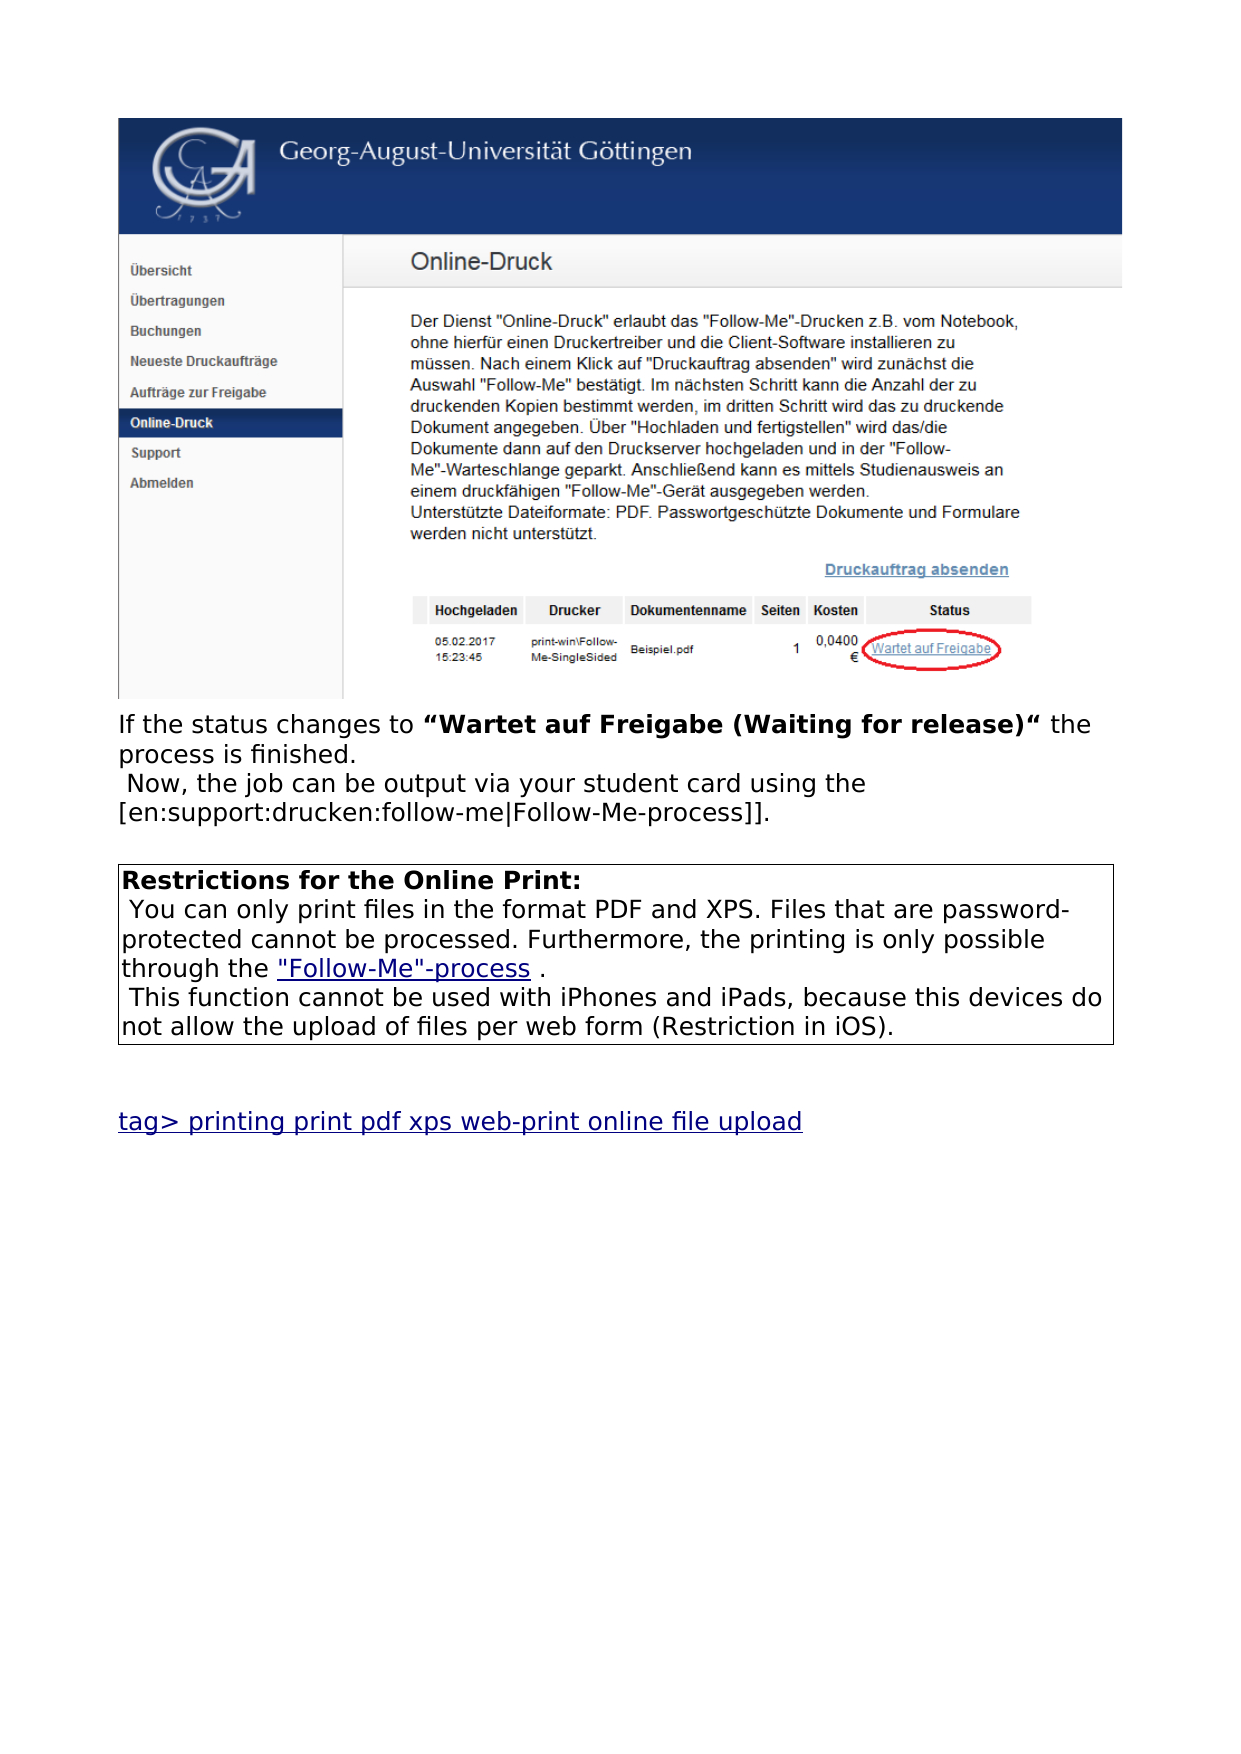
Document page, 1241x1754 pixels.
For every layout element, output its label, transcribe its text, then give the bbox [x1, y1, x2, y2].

text tag> printing print pdf xps web-print online file upload [118, 1107, 1122, 1136]
table_header Restrictions for the Online Print: You can only print files in the format PDF and XPS. Files that are password-protected cannot be processed. Furthermore, the printing is only possible through the "Follow-Me"-process . This function cannot be used with iPhones and iPads, because this devices do not allow the upload of files per web form (Restriction in iOS). [119, 865, 1113, 1044]
text If the status changes to “Wartet auf Freigabe (Waiting for release)“ the process is finished. Now, the job can be output via your student card using the [en:support:drucken:follow-me|Follow-Me-process]]. [118, 711, 1122, 827]
picture [118, 118, 1123, 699]
